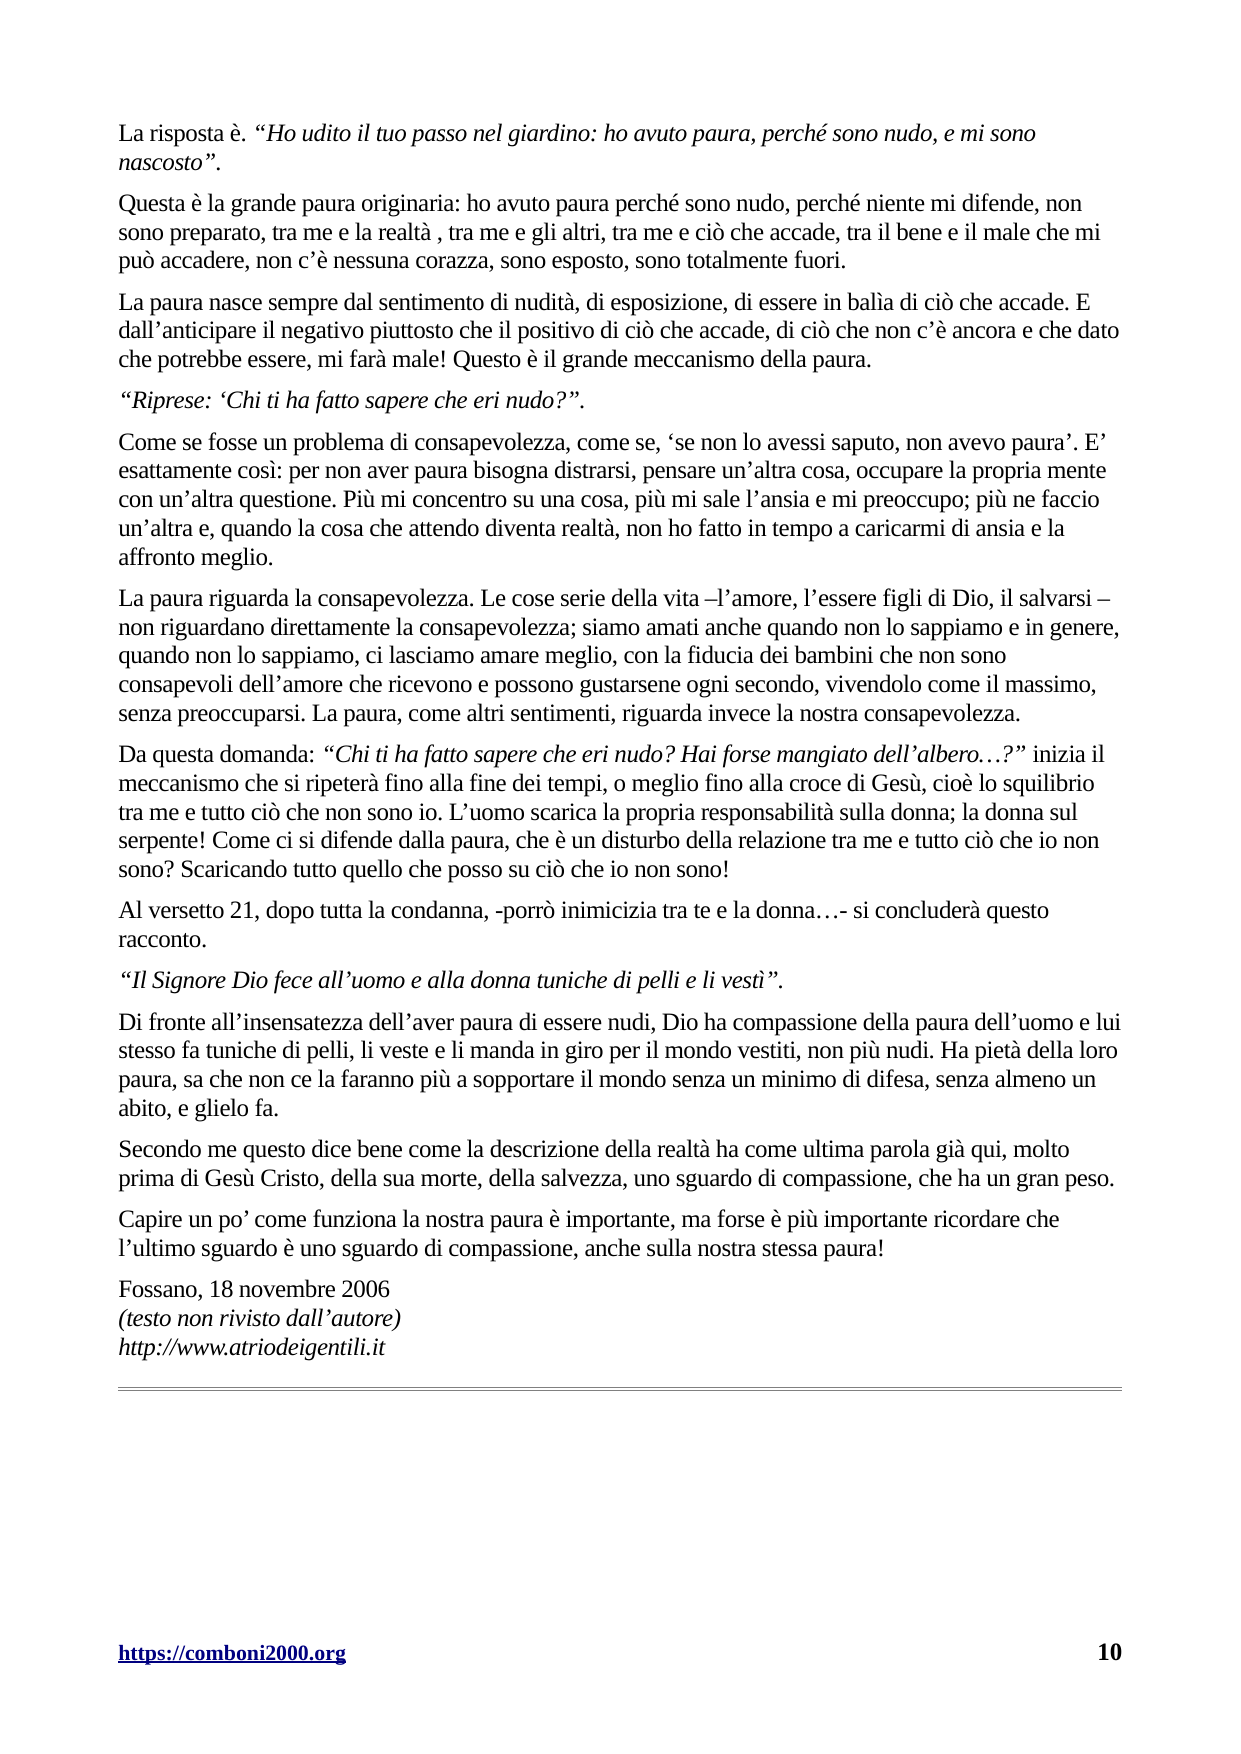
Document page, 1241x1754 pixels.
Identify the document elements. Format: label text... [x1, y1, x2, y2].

text Capire un po’ come funziona la nostra paura è importante, ma forse è più importante ricordare che l’ultimo sguardo è uno sguardo di compassione, anche sulla nostra stessa paura! [118, 1204, 1122, 1262]
text La risposta è. “Ho udito il tuo passo nel giardino: ho avuto paura, perché sono nudo, e mi sono nascosto”. [118, 118, 1122, 176]
text Da questa domanda: “Chi ti ha fatto sapere che eri nudo? Hai forse mangiato dell’albero…?” inizia il meccanismo che si ripeterà fino alla fine dei tempi, o meglio fino alla croce di Gesù, cioè lo squilibrio tra me e tutto ciò che non sono io. L’uomo scarica la propria responsabilità sulla donna; la donna sul serpente! Come ci si difende dalla paura, che è un disturbo della relazione tra me e tutto ciò che io non sono? Scaricando tutto quello che posso su ciò che io non sono! [118, 739, 1122, 883]
text Di fronte all’insensatezza dell’aver paura di essere nudi, Dio ha compassione della paura dell’uomo e lui stesso fa tuniche di pelli, li veste e li manda in giro per il mondo vestiti, non più nudi. Ha pietà della loro paura, sa che non ce la faranno più a sopportare il mondo senza un minimo di difesa, senza almeno un abito, e glielo fa. [118, 1007, 1122, 1122]
text Secondo me questo dice bene come la descrizione della realtà ha come ultima parola già qui, molto prima di Gesù Cristo, della sua morte, della salvezza, uno sguardo di compassione, che ha un gran peso. [118, 1134, 1122, 1192]
text La paura riguarda la consapevolezza. Le cose serie della vita –l’amore, l’essere figli di Dio, il salvarsi – non riguardano direttamente la consapevolezza; siamo amati anche quando non lo sappiamo e in genere, quando non lo sappiamo, ci lasciamo amare meglio, con la fiducia dei bambini che non sono consapevoli dell’amore che ricevono e possono gustarsene ogni secondo, vivendolo come il massimo, senza preoccuparsi. La paura, come altri sentimenti, riguarda invece la nostra consapevolezza. [118, 583, 1122, 727]
text “Il Signore Dio fece all’uomo e alla donna tuniche di pelli e li vestì”. [118, 966, 1122, 994]
text “Riprese: ‘Chi ti ha fatto sapere che eri nudo?”. [118, 386, 1122, 414]
text Al versetto 21, dopo tutta la condanna, -porrò inimicizia tra te e la donna…- si concluderà questo racconto. [118, 896, 1122, 953]
text Fossano, 18 novembre 2006 (testo non rivisto dall’autore) http://www.atriodeigentili.it [118, 1274, 1122, 1361]
text La paura nasce sempre dal sentimento di nudità, di esposizione, di essere in balìa di ciò che accade. E dall’anticipare il negativo piuttosto che il positivo di ciò che accade, di ciò che non c’è ancora e che dato che potrebbe essere, mi farà male! Questo è il grande meccanismo della paura. [118, 287, 1122, 373]
text Questa è la grande paura originaria: ho avuto paura perché sono nudo, perché niente mi difende, non sono preparato, tra me e la realtà , tra me e gli altri, tra me e ciò che accade, tra il bene e il male che mi può accadere, non c’è nessuna corazza, sono esposto, sono totalmente fuori. [118, 188, 1122, 274]
text Come se fosse un problema di consapevolezza, come se, ‘se non lo avessi saputo, non avevo paura’. E’ esattamente così: per non aver paura bisogna distrarsi, pensare un’altra cosa, occupare la propria mente con un’altra questione. Più mi concentro su una cosa, più mi sale l’ansia e mi preoccupo; più ne faccio un’altra e, quando la cosa che attendo diventa realtà, non ho fatto in tempo a caricarmi di ansia e la affronto meglio. [118, 427, 1122, 571]
